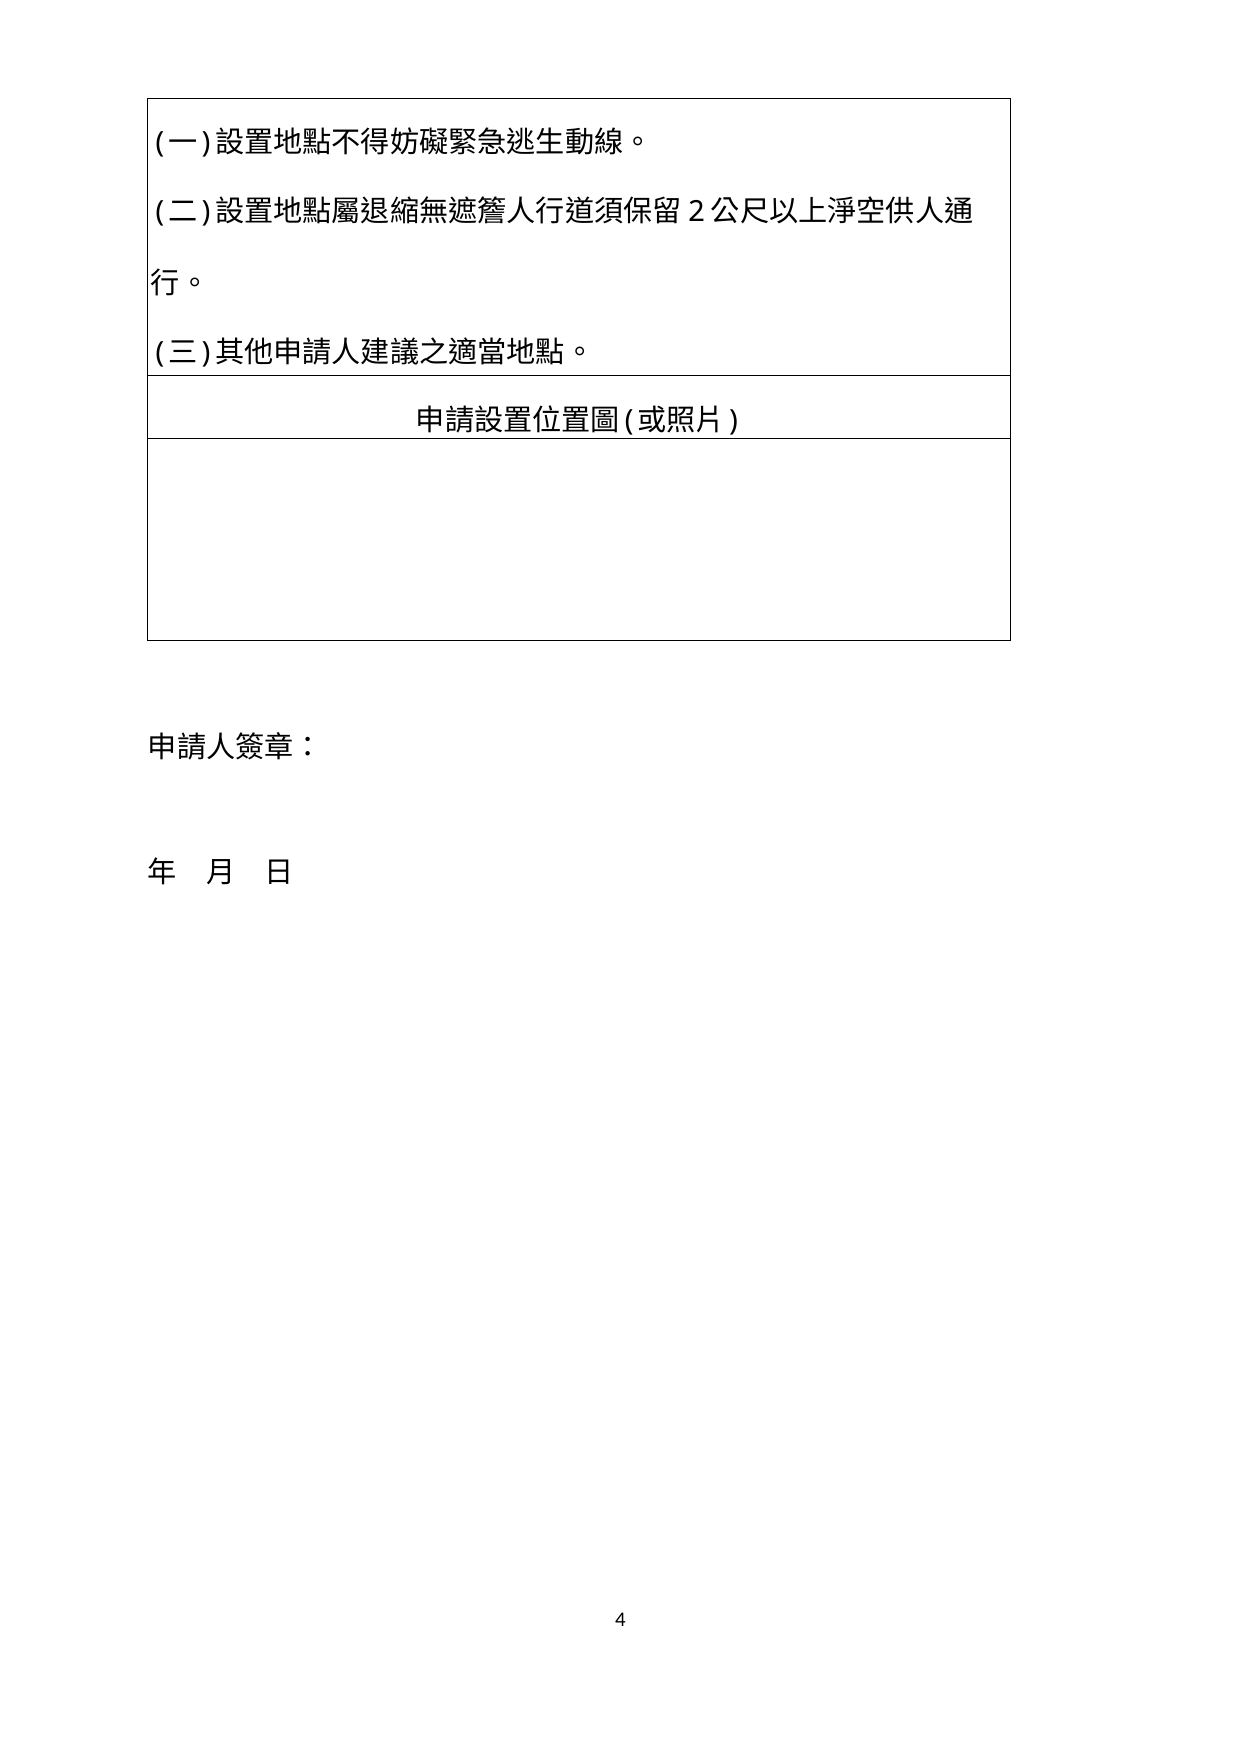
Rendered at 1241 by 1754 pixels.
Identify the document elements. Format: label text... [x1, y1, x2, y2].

text 年 月 日 [148, 828, 1092, 891]
table_cell 申請設置位置圖(或照片) [148, 376, 1010, 438]
text 申請人簽章： [148, 703, 1092, 766]
table_header (一)設置地點不得妨礙緊急逃生動線。 (二)設置地點屬退縮無遮簷人行道須保留2公尺以上淨空供人通行。 (三)其他申請人建議之適當地點。 [148, 99, 1010, 375]
table_cell [148, 439, 1010, 640]
